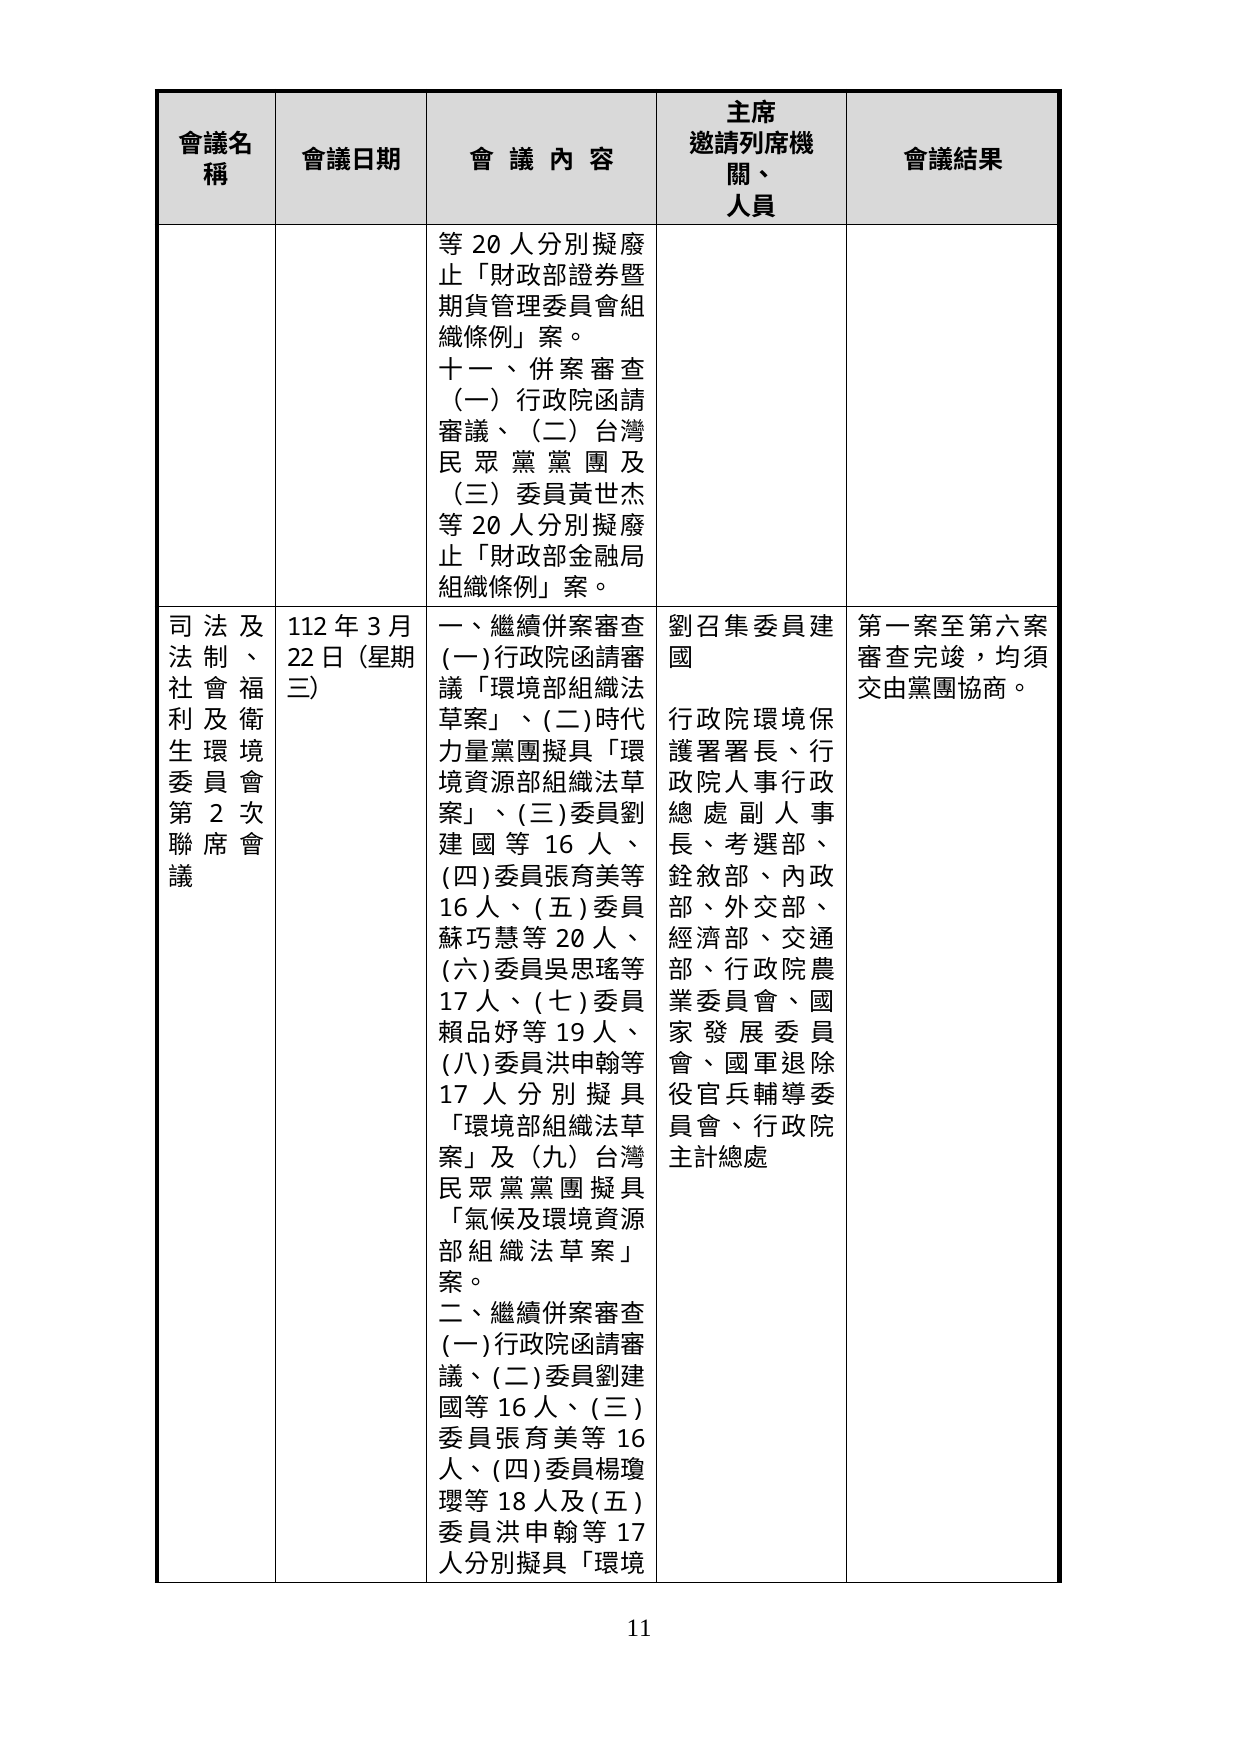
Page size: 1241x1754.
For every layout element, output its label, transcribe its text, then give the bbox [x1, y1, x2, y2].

table_header 會議名稱 [159, 93, 275, 224]
table_cell [276, 225, 426, 606]
table_header 主席 邀請列席機關、 人員 [657, 93, 846, 224]
table_header 會議內容 [427, 93, 656, 224]
table_header 會議日期 [276, 93, 426, 224]
table_cell 第一案至第六案審查完竣，均須交由黨團協商。 [847, 607, 1057, 1582]
table_cell [657, 225, 846, 606]
table_cell 等20人分別擬廢止「財政部證券暨期貨管理委員會組織條例」案。 十一、併案審查（一）行政院函請審議、（二）台灣民眾黨黨團及（三）委員黃世杰等20人分別擬廢止「財政部金融局組織條例」案。 [427, 225, 656, 606]
table_cell [159, 225, 275, 606]
table_cell 112年3月22日（星期三） [276, 607, 426, 1582]
table_cell 一、繼續併案審查(一)行政院函請審議「環境部組織法草案」、(二)時代力量黨團擬具「環境資源部組織法草案」、(三)委員劉建國等16人、(四)委員張育美等16人、(五)委員蘇巧慧等20人、(六)委員吳思瑤等17人、(七)委員賴品妤等19人、(八)委員洪申翰等17人分別擬具「環境部組織法草案」及（九）台灣民眾黨黨團擬具「氣候及環境資源部組織法草案」案。 二、繼續併案審查(一)行政院函請審議、(二)委員劉建國等16人、(三)委員張育美等16人、(四)委員楊瓊瓔等18人及(五)委員洪申翰等17人分別擬具「環境 [427, 607, 656, 1582]
table_cell 劉召集委員建國 行政院環境保護署署長、行政院人事行政總處副人事長、考選部、銓敘部、內政部、外交部、經濟部、交通部、行政院農業委員會、國家發展委員會、國軍退除役官兵輔導委員會、行政院主計總處 [657, 607, 846, 1582]
table_cell [847, 225, 1057, 606]
table_header 會議結果 [847, 93, 1057, 224]
table_cell 司法及法制、社會福利及衛生環境委員會第2次聯席會議 [159, 607, 275, 1582]
